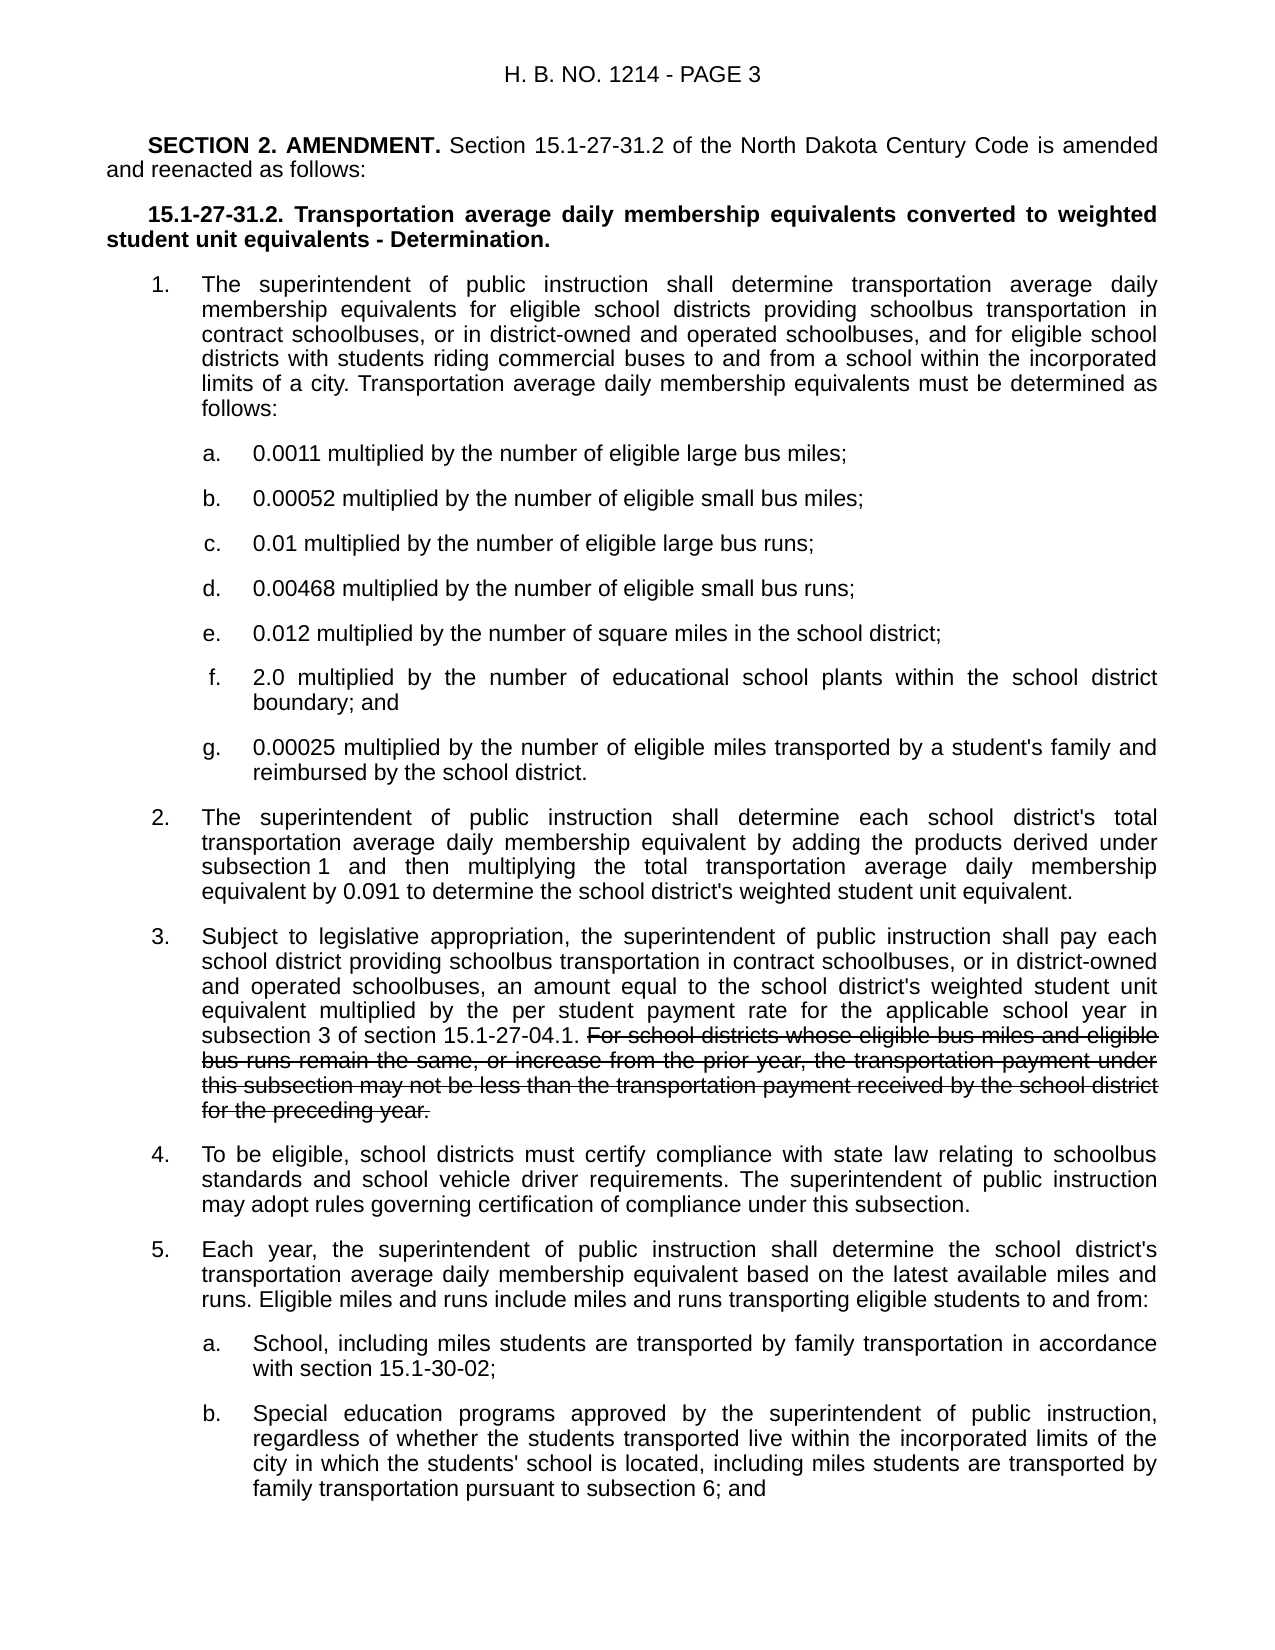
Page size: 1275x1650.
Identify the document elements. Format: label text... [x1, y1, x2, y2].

text e. 0.012 multiplied by the number of square miles in the school district; [106, 621, 1158, 646]
text a. 0.0011 multiplied by the number of eligible large bus miles; [106, 442, 1158, 466]
text c. 0.01 multiplied by the number of eligible large bus runs; [106, 531, 1158, 556]
text 1. The superintendent of public instruction shall determine transportation average daily membership equivalents for eligible school districts providing schoolbus transportation in contract schoolbuses, or in district-owned and operated schoolbuses, and for eligible school districts with students riding commercial buses to and from a school within the incorporated limits of a city. Transportation average daily membership equivalents must be determined as follows: [106, 273, 1158, 421]
text a. School, including miles students are transported by family transportation in accordance with section 15.1‑30‑02; [106, 1332, 1158, 1382]
text b. Special education programs approved by the superintendent of public instruction, regardless of whether the students transported live within the incorporated limits of the city in which the students' school is located, including miles students are transported by family transportation pursuant to subsection 6; and [106, 1402, 1158, 1501]
text d. 0.00468 multiplied by the number of eligible small bus runs; [106, 576, 1158, 601]
text 2. The superintendent of public instruction shall determine each school district's total transportation average daily membership equivalent by adding the products derived under subsection 1 and then multiplying the total transportation average daily membership equivalent by 0.091 to determine the school district's weighted student unit equivalent. [106, 805, 1158, 904]
text SECTION 2. AMENDMENT. Section 15.1‑27‑31.2 of the North Dakota Century Code is amended and reenacted as follows: [106, 133, 1158, 183]
text 15.1‑27‑31.2. Transportation average daily membership equivalents converted to weighted student unit equivalents - Determination. [106, 203, 1158, 253]
text b. 0.00052 multiplied by the number of eligible small bus miles; [106, 486, 1158, 511]
text g. 0.00025 multiplied by the number of eligible miles transported by a student's family and reimbursed by the school district. [106, 736, 1158, 785]
text 4. To be eligible, school districts must certify compliance with state law relating to schoolbus standards and school vehicle driver requirements. The superintendent of public instruction may adopt rules governing certification of compliance under this subsection. [106, 1143, 1158, 1217]
text 3. Subject to legislative appropriation, the superintendent of public instruction shall pay each school district providing schoolbus transportation in contract schoolbuses, or in district-owned and operated schoolbuses, an amount equal to the school district's weighted student unit equivalent multiplied by the per student payment rate for the applicable school year in subsection 3 of section 15.1‑27‑04.1. For school districts whose eligible bus miles and eligible bus runs remain the same, or increase from the prior year, the transportation payment under this subsection may not be less than the transportation payment received by the school district for the preceding year. [106, 925, 1158, 1123]
text f. 2.0 multiplied by the number of educational school plants within the school district boundary; and [106, 666, 1158, 716]
text 5. Each year, the superintendent of public instruction shall determine the school district's transportation average daily membership equivalent based on the latest available miles and runs. Eligible miles and runs include miles and runs transporting eligible students to and from: [106, 1238, 1158, 1312]
